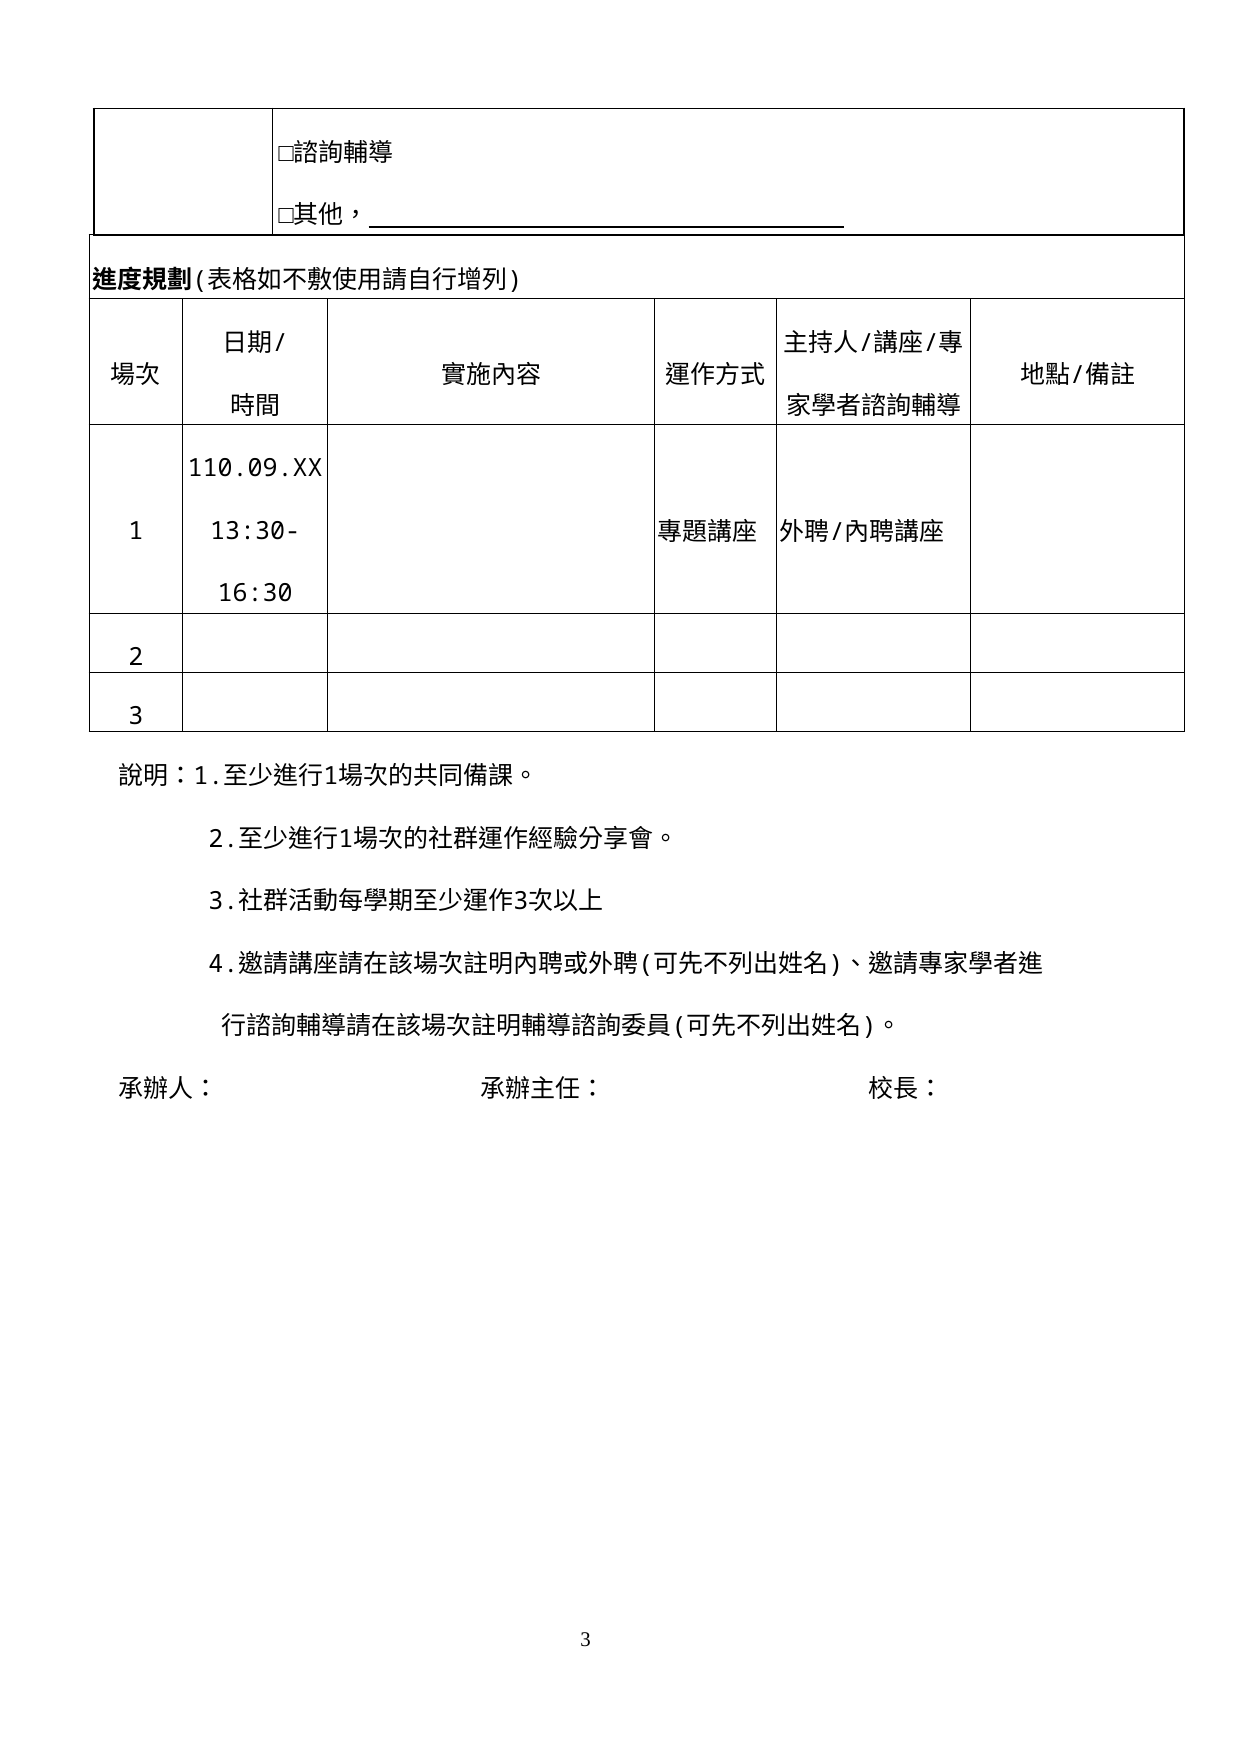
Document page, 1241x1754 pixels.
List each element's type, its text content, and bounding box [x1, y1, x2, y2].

table_cell [777, 673, 970, 731]
table_cell [971, 614, 1184, 672]
table_cell 進度規劃(表格如不敷使用請自行增列) [90, 235, 1184, 298]
table_cell 地點/備註 [971, 299, 1184, 424]
table_cell [95, 109, 272, 234]
table_cell 專題講座 [655, 425, 776, 613]
table_cell 實施內容 [328, 299, 654, 424]
table_cell 日期/ 時間 [183, 299, 327, 424]
table_cell 3 [90, 673, 182, 731]
text 說明：1.至少進行1場次的共同備課。 [118, 732, 1053, 794]
table_cell [655, 614, 776, 672]
table_cell 2 [90, 614, 182, 672]
table_cell [971, 673, 1184, 731]
table_cell 110.09.XX 13:30-16:30 [183, 425, 327, 613]
table_cell 1 [90, 425, 182, 613]
text 3.社群活動每學期至少運作3次以上 [118, 857, 1053, 919]
table_cell [971, 425, 1184, 613]
table_cell [328, 614, 654, 672]
table_cell 外聘/內聘講座 [777, 425, 970, 613]
table_cell 運作方式 [655, 299, 776, 424]
text 2.至少進行1場次的社群運作經驗分享會。 [118, 794, 1053, 857]
table_cell 主持人/講座/專家學者諮詢輔導 [777, 299, 970, 424]
table_cell [328, 673, 654, 731]
table_cell [183, 614, 327, 672]
text 承辦人： 承辦主任： 校長： [118, 1044, 1053, 1107]
table_cell [328, 425, 654, 613]
table_cell [655, 673, 776, 731]
table_cell □諮詢輔導 □其他， [273, 109, 1183, 234]
text 4.邀請講座請在該場次註明內聘或外聘(可先不列出姓名)、邀請專家學者進行諮詢輔導請在該場次註明輔導諮詢委員(可先不列出姓名)。 [118, 919, 1053, 1044]
table_cell 場次 [90, 299, 182, 424]
table_cell [89, 108, 93, 234]
table_cell [183, 673, 327, 731]
table_cell [777, 614, 970, 672]
